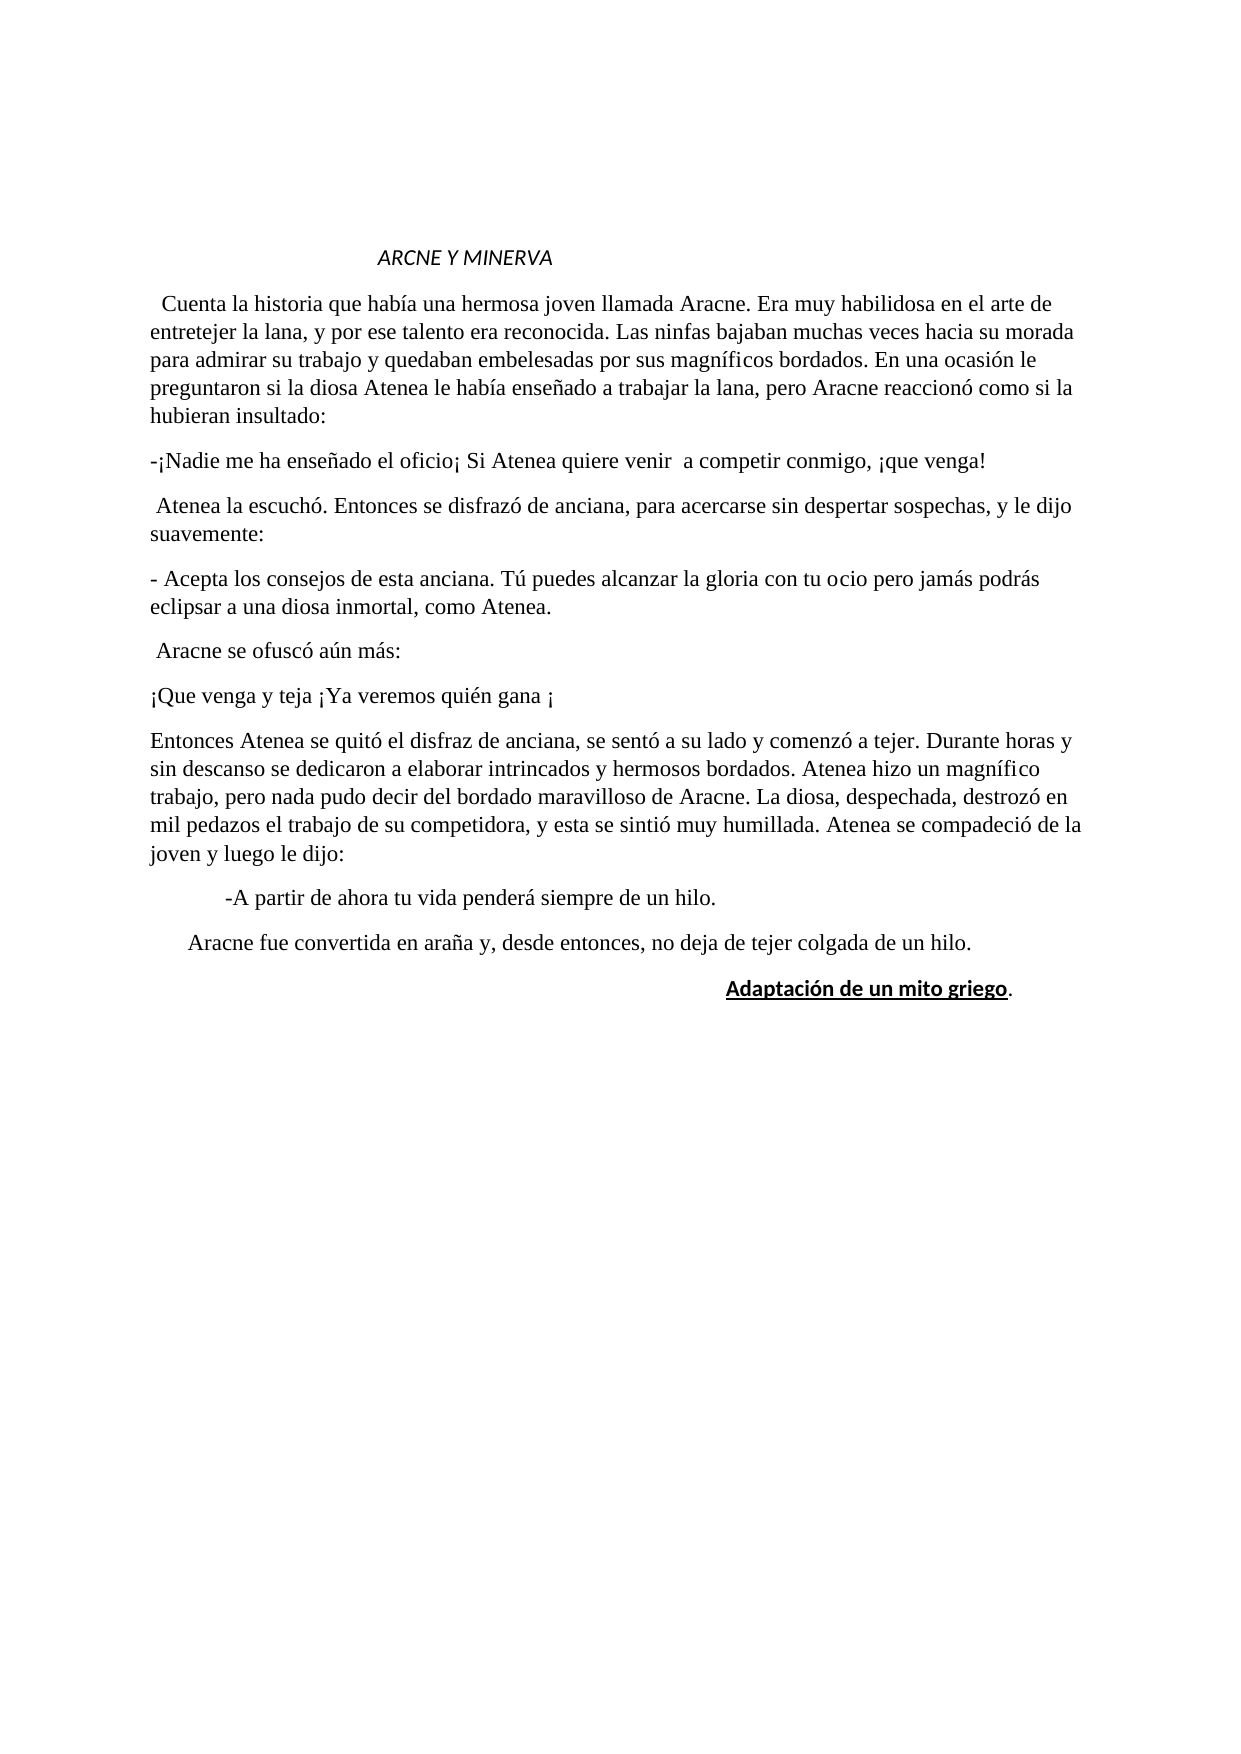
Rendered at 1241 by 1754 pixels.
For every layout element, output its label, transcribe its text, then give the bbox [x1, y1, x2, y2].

text Entonces Atenea se quitó el disfraz de anciana, se sentó a su lado y comenzó a tejer. Durante horas y sin descanso se dedicaron a elaborar intrincados y hermosos bordados. Atenea hizo un magnífi­co trabajo, pero nada pudo decir del bordado maravilloso de Aracne. La diosa, despechada, destrozó en mil pedazos el trabajo de su competidora, y esta se sintió muy humillada. Atenea se compadeció de la joven y luego le dijo: [150, 727, 1090, 866]
text ¡Que venga y teja ¡Ya veremos quién gana ¡ [150, 682, 1090, 709]
list -A partir de ahora tu vida penderá siempre de un hilo. [225, 884, 1090, 911]
text - Acepta los consejos de esta anciana. Tú puedes alcanzar la gloria con tu o­cio pero jamás podrás eclipsar a una diosa inmortal, como Atenea. [150, 565, 1090, 619]
text ARCNE Y MINERVA [150, 243, 1090, 271]
text Atenea la escuchó. Entonces se disfrazó de anciana, para acercarse sin despertar sospechas, y le dijo suavemente: [150, 492, 1090, 546]
text Aracne fue convertida en araña y, desde entonces, no deja de tejer colgada de un hilo. [187, 929, 1090, 956]
text Cuenta la historia que había una hermosa joven llamada Aracne. Era muy habilidosa en el arte de entretejer la lana, y por ese talento era reconocida. Las ninfas bajaban muchas veces hacia su morada para admirar su trabajo y quedaban embelesadas por sus magnífi­cos bordados. En una ocasión le preguntaron si la diosa Atenea le había enseñado a trabajar la lana, pero Aracne reaccionó como si la hubieran insultado: [150, 290, 1090, 428]
text Adaptación de un mito griego. [187, 974, 1090, 1002]
text -¡Nadie me ha enseñado el oficio¡ Si Atenea quiere venir a competir conmigo, ¡que venga! [150, 447, 1090, 473]
text Aracne se ofuscó aún más: [150, 638, 1090, 664]
